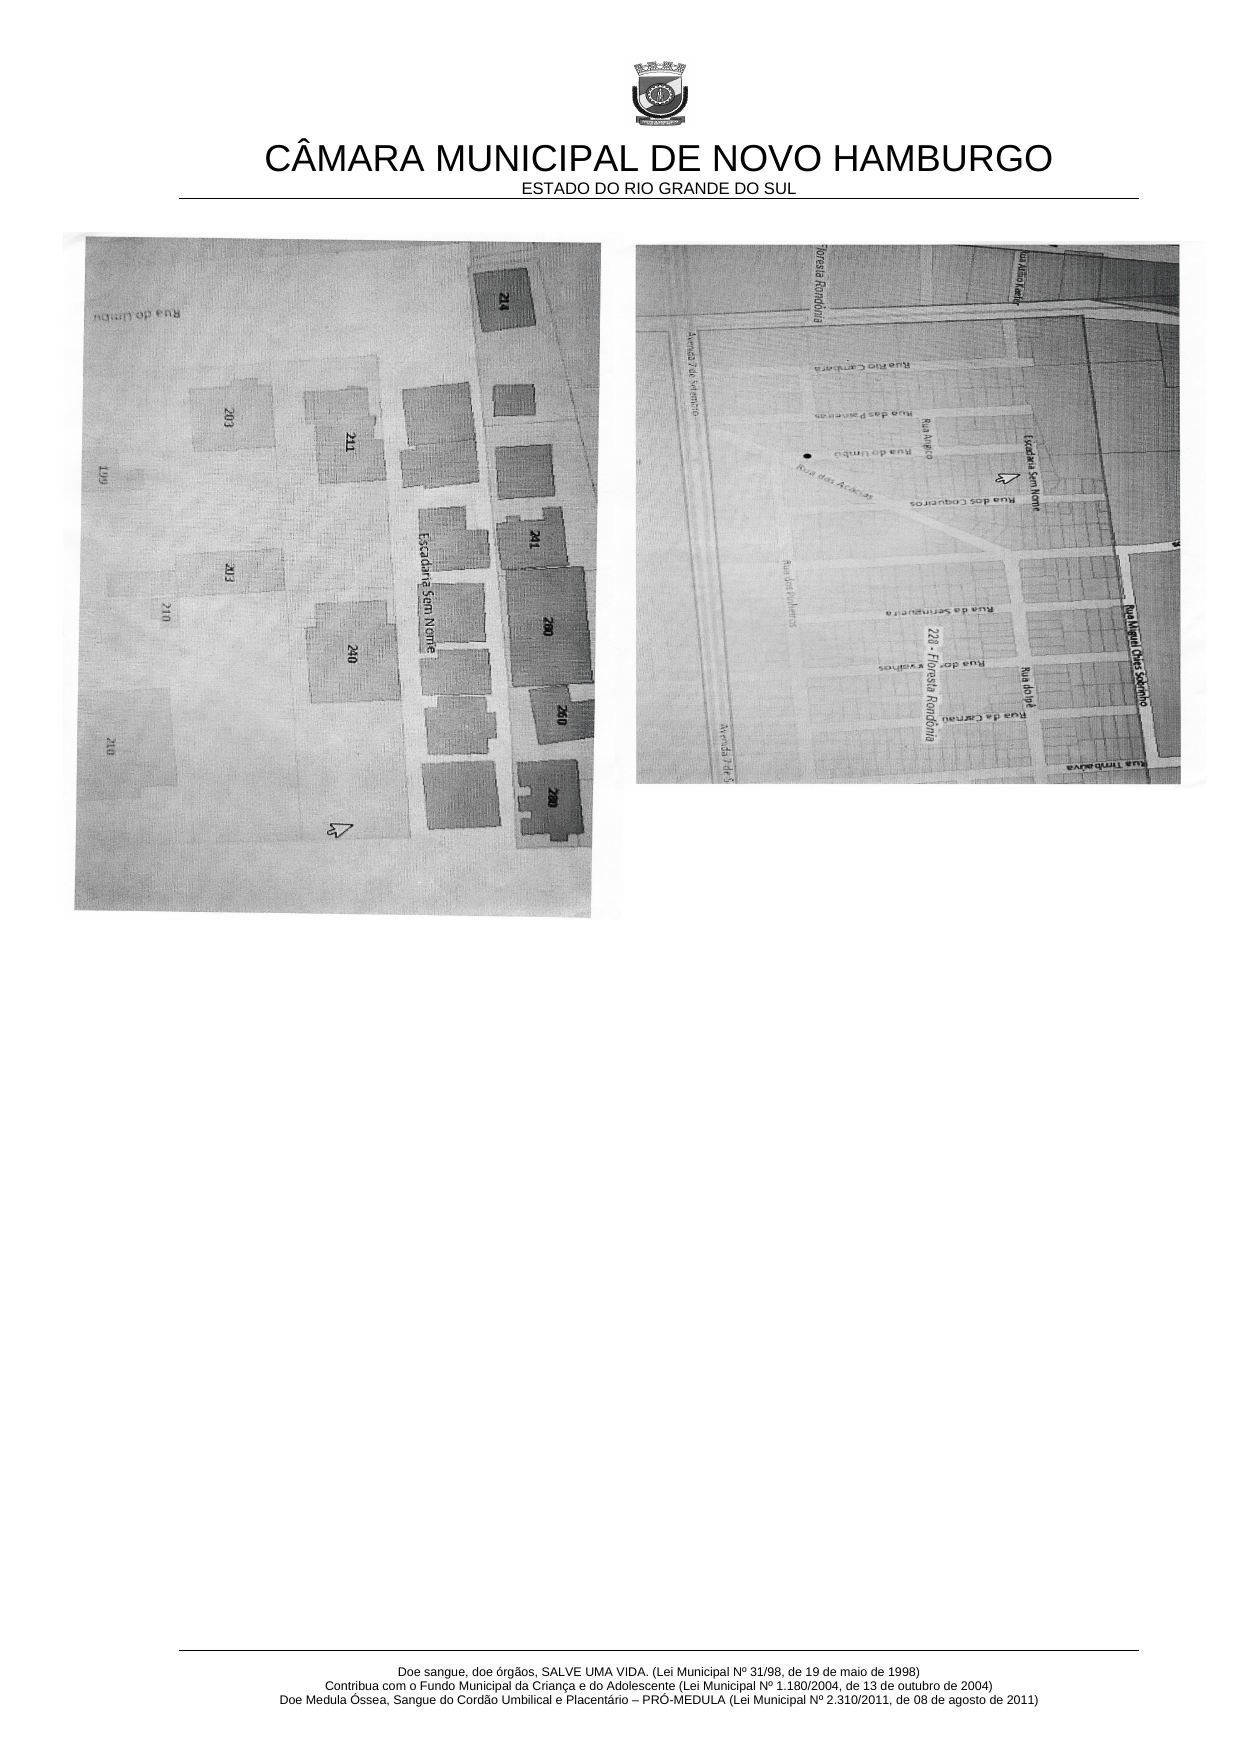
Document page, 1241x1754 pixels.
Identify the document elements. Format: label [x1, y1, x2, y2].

picture [62, 232, 1207, 920]
